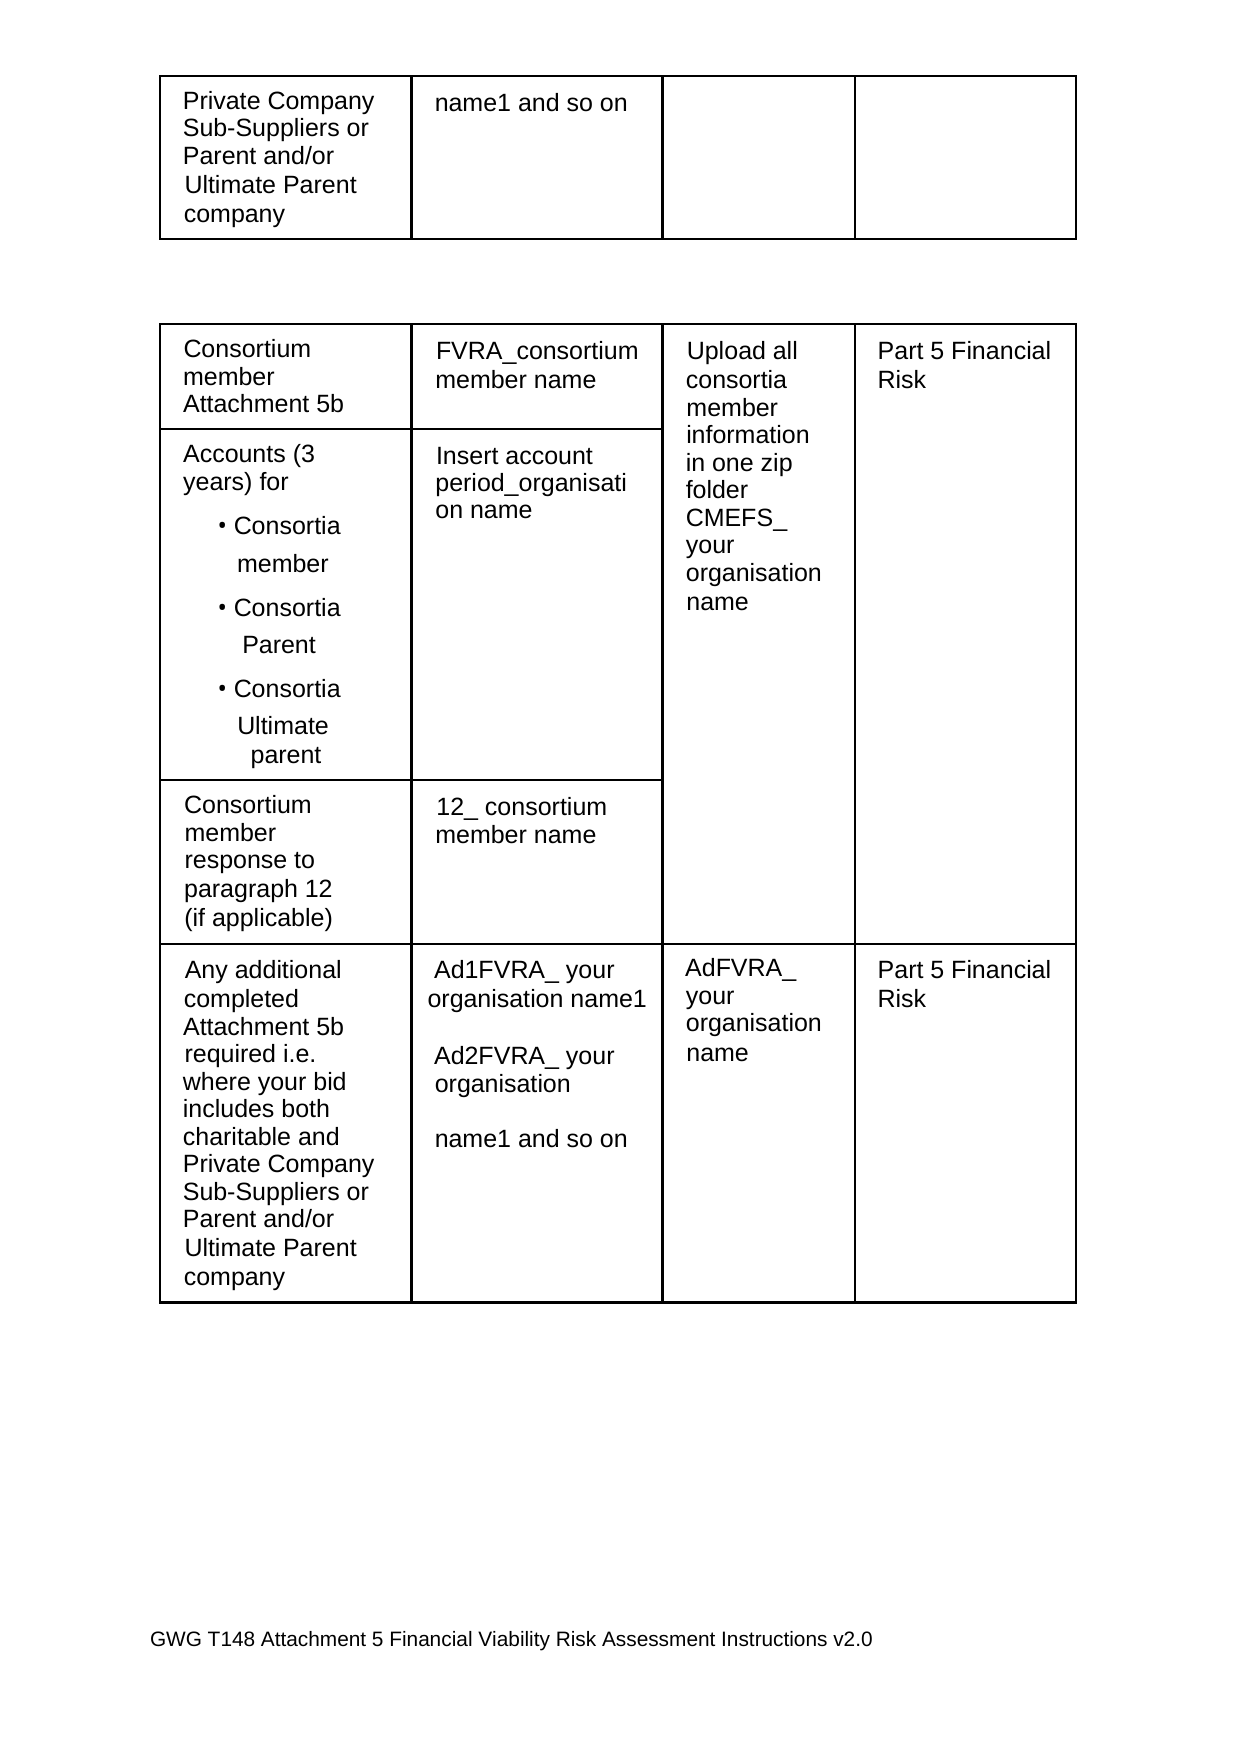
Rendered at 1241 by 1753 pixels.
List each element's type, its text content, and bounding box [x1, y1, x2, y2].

table_cell [856, 77, 1075, 238]
table_cell Ad1FVRA_ your organisation name1 Ad2FVRA_ your organisation name1 and so on [413, 945, 661, 1301]
table_header Part 5 Financial Risk [856, 325, 1075, 942]
table_cell Any additional completed Attachment 5b required i.e. where your bid includes both charitable and Private Company Sub-Suppliers or Parent and/or Ultimate Parent company [161, 945, 410, 1301]
table_cell AdFVRA_ your organisation name [664, 945, 854, 1301]
table_cell name1 and so on [413, 77, 661, 238]
table_cell [664, 77, 854, 238]
table_cell Private Company Sub-Suppliers or Parent and/or Ultimate Parent company [161, 77, 410, 238]
table_cell Accounts (3 years) for • Consortia member • Consortia Parent • Consortia Ultimate parent [161, 430, 410, 779]
table_cell Insert account period_organisation name [413, 430, 661, 779]
table_cell Part 5 Financial Risk [856, 945, 1075, 1301]
table_cell 12_ consortium member name [413, 781, 661, 942]
table_cell Consortium member response to paragraph 12 (if applicable) [161, 781, 410, 942]
table_header Upload all consortia member information in one zip folder CMEFS_ your organisation name [664, 325, 854, 942]
table_header FVRA_consortium member name [413, 325, 661, 428]
table_header Consortium member Attachment 5b [161, 325, 410, 428]
